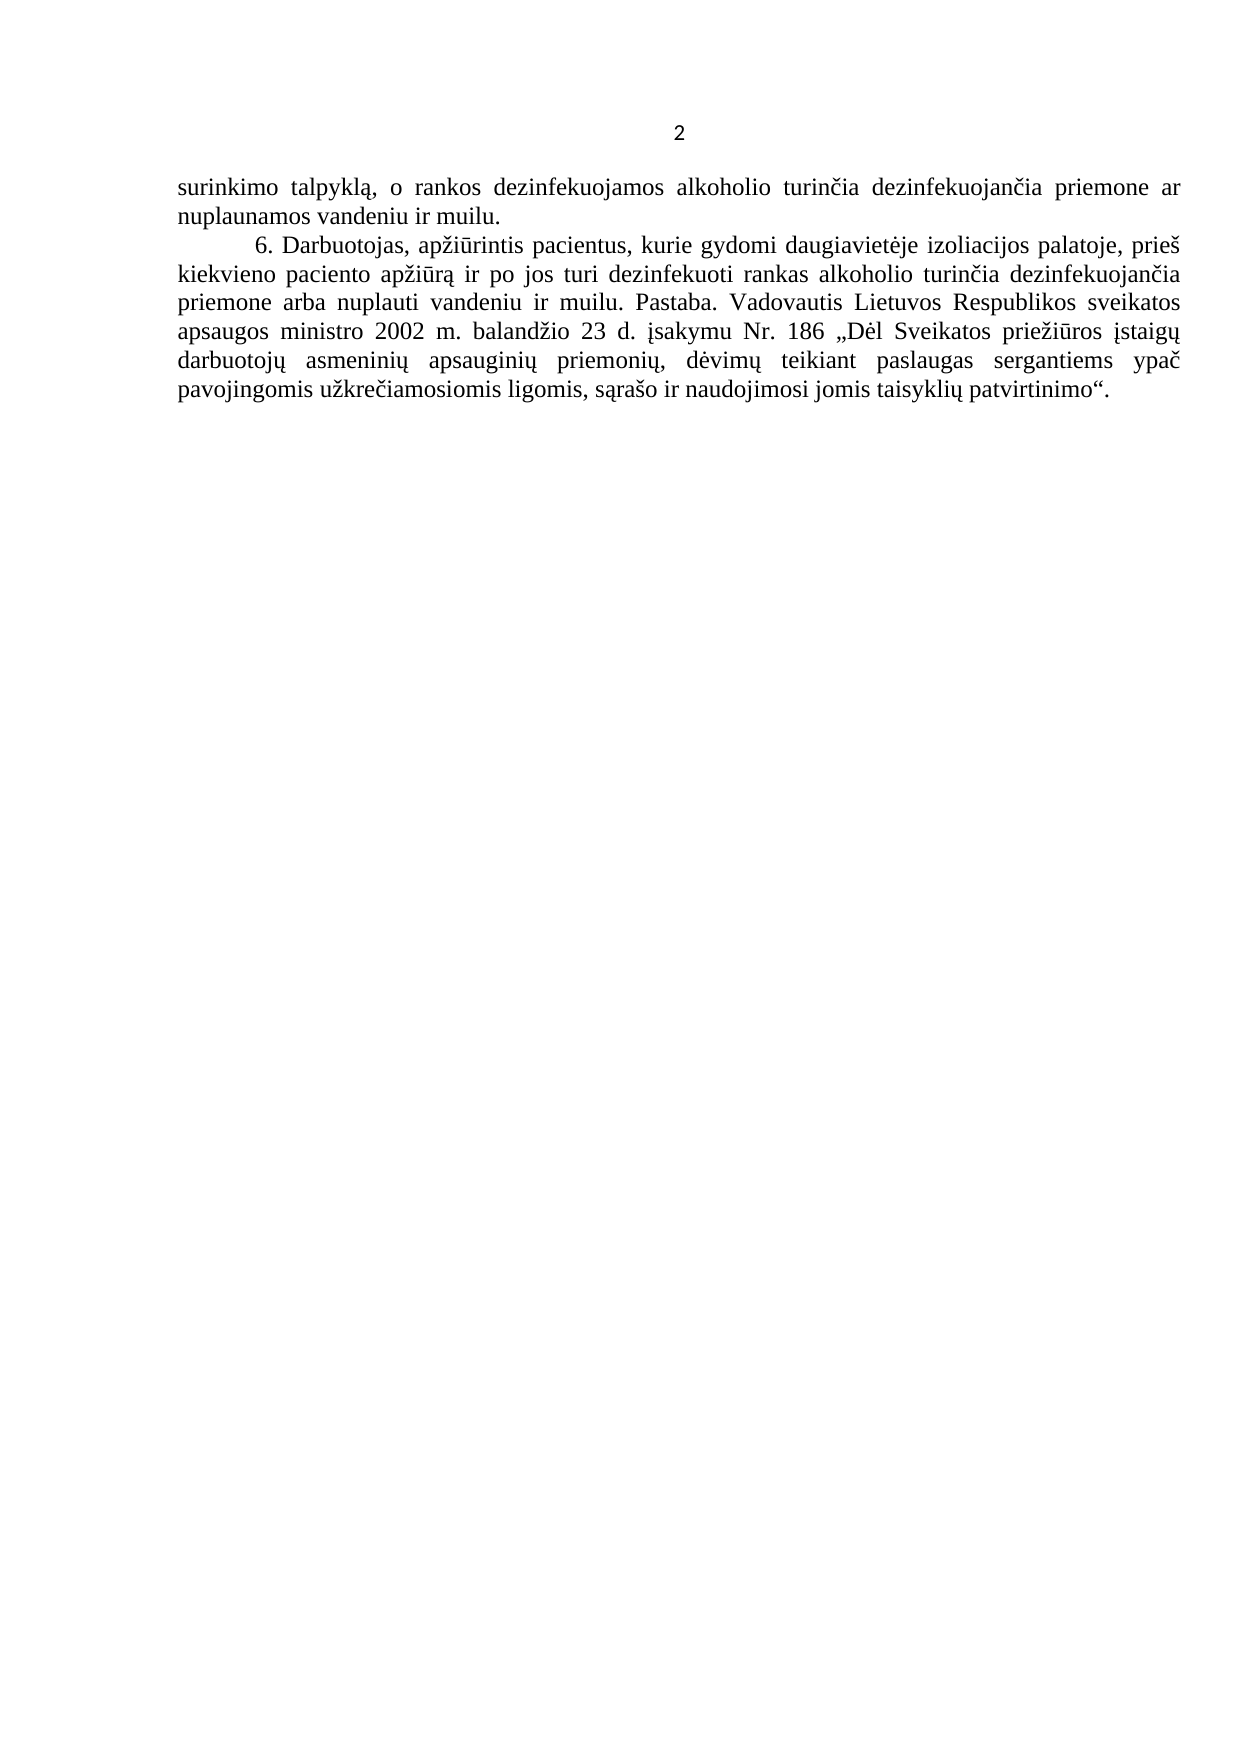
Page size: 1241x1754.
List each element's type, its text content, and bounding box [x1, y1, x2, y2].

text 6. Darbuotojas, apžiūrintis pacientus, kurie gydomi daugiavietėje izoliacijos palatoje, prieš kiekvieno paciento apžiūrą ir po jos turi dezinfekuoti rankas alkoholio turinčia dezinfekuojančia priemone arba nuplauti vandeniu ir muilu. Pastaba. Vadovautis Lietuvos Respublikos sveikatos apsaugos ministro 2002 m. balandžio 23 d. įsakymu Nr. 186 „Dėl Sveikatos priežiūros įstaigų darbuotojų asmeninių apsauginių priemonių, dėvimų teikiant paslaugas sergantiems ypač pavojingomis užkrečiamosiomis ligomis, sąrašo ir naudojimosi jomis taisyklių patvirtinimo“. [177, 230, 1181, 402]
text surinkimo talpyklą, o rankos dezinfekuojamos alkoholio turinčia dezinfekuojančia priemone ar nuplaunamos vandeniu ir muilu. [177, 172, 1181, 230]
